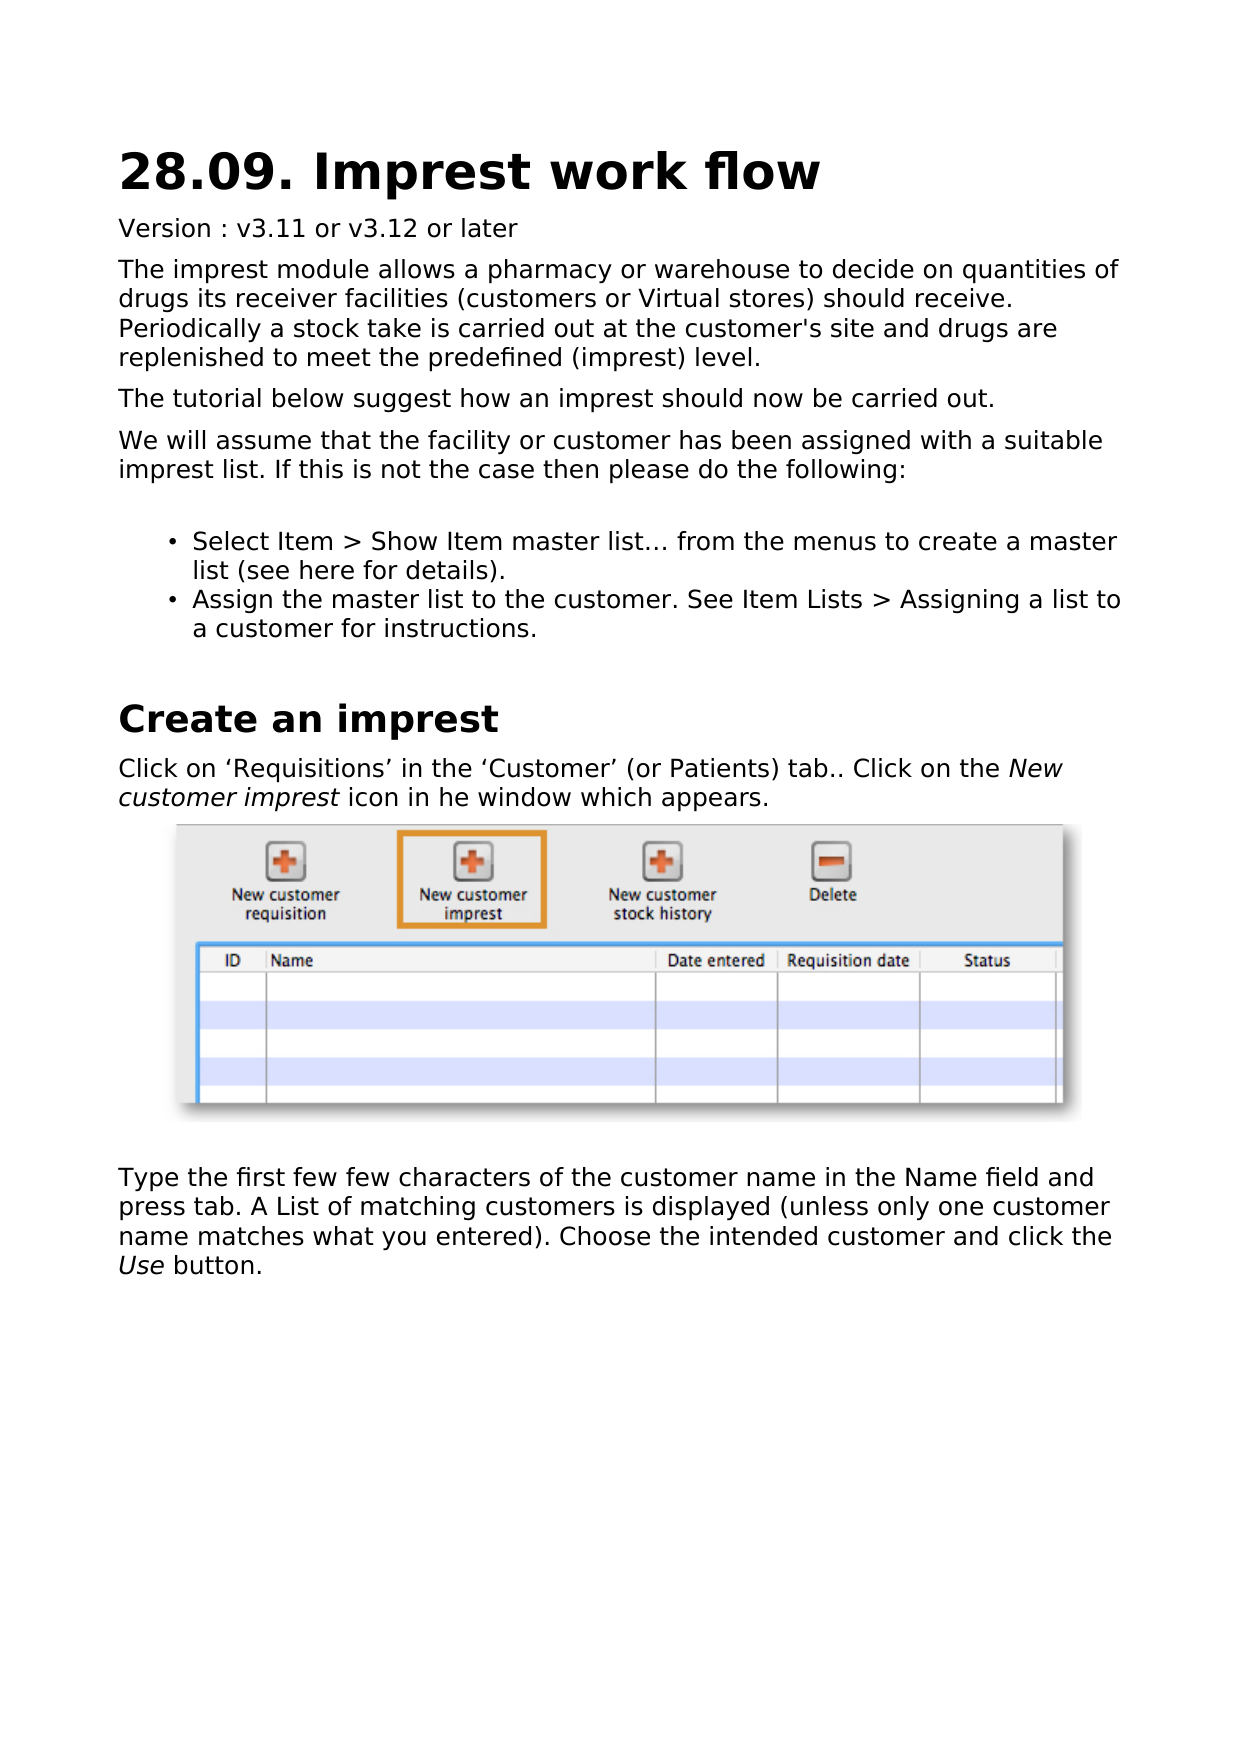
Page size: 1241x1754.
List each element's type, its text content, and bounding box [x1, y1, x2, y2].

text Click on ‘Requisitions’ in the ‘Customer’ (or Patients) tab.. Click on the New customer imprest icon in he window which appears. [118, 754, 1122, 812]
text We will assume that the facility or customer has been assigned with a suitable imprest list. If this is not the case then please do the following: [118, 426, 1122, 485]
text Type the first few few characters of the customer name in the Name field and press tab. A List of matching customers is displayed (unless only one customer name matches what you entered). Choose the intended customer and click the Use button. [118, 1163, 1122, 1280]
picture [158, 824, 1082, 1122]
list Select Item > Show Item master list… from the menus to create a master list (see here for details). [177, 527, 1122, 585]
text Version : v3.11 or v3.12 or later [118, 214, 1122, 243]
list Assign the master list to the customer. See Item Lists > Assigning a list to a customer for instructions. [177, 585, 1122, 643]
subtitle Create an imprest [118, 698, 1122, 741]
text The tutorial below suggest how an imprest should now be carried out. [118, 385, 1122, 414]
text The imprest module allows a pharmacy or warehouse to decide on quantities of drugs its receiver facilities (customers or Virtual stores) should receive. Periodically a stock take is carried out at the customer's site and drugs are replenished to meet the predefined (imprest) level. [118, 256, 1122, 372]
subtitle 28.09. Imprest work flow [118, 143, 1122, 201]
